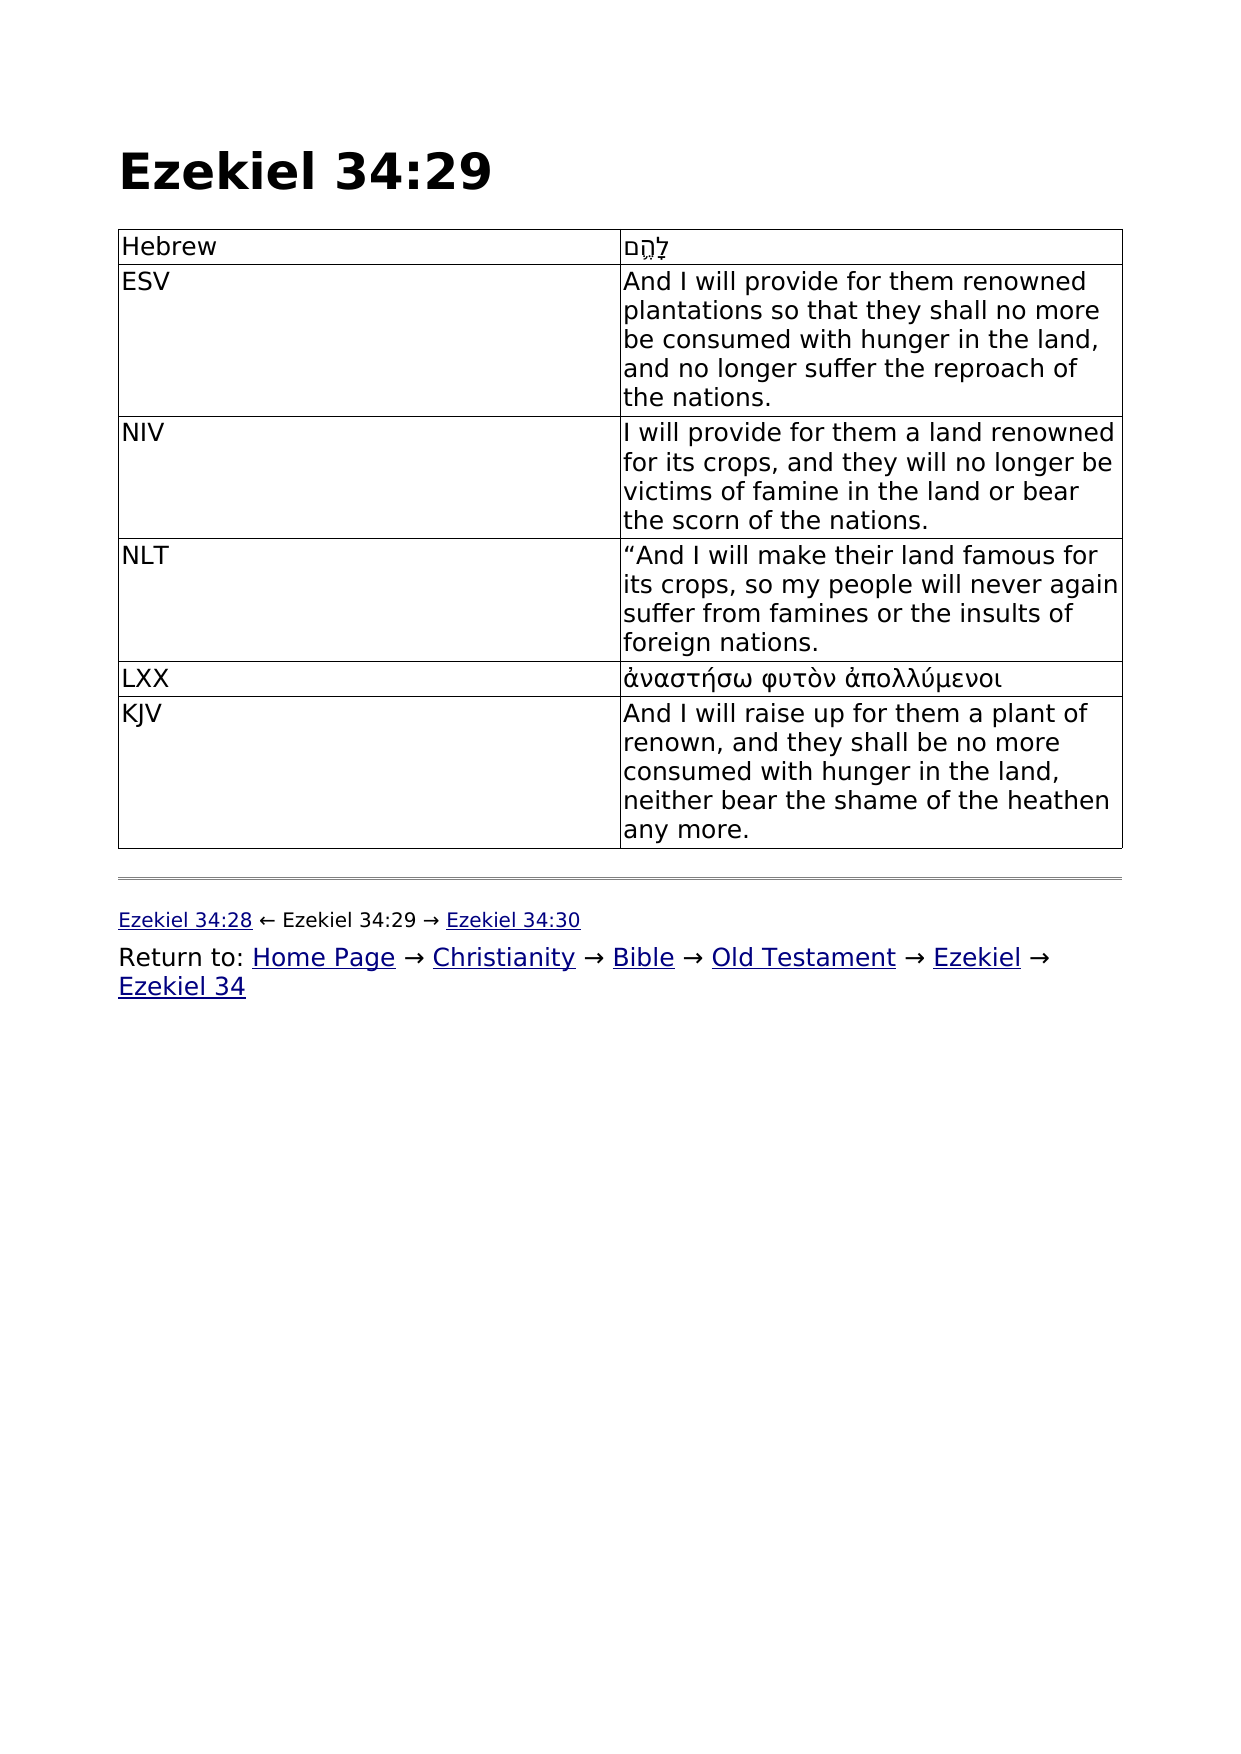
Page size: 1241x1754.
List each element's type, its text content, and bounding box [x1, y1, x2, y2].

table_cell And I will raise up for them a plant of renown, and they shall be no more consumed with hunger in the land, neither bear the shame of the heathen any more. [621, 697, 1122, 848]
text Return to: Home Page → Christianity → Bible → Old Testament → Ezekiel → Ezekiel 34 [118, 943, 1122, 1001]
table_cell KJV [119, 697, 620, 848]
table_cell ἀναστήσω φυτὸν ἀπολλύμενοι [621, 662, 1122, 696]
table_cell NLT [119, 539, 620, 661]
table_cell “And I will make their land famous for its crops, so my people will never again suffer from famines or the insults of foreign nations. [621, 539, 1122, 661]
table_cell ESV [119, 265, 620, 416]
table_header Hebrew [119, 230, 620, 264]
table_cell NIV [119, 417, 620, 538]
table_cell LXX [119, 662, 620, 696]
table_header לָהֶ֛ם [621, 230, 1122, 264]
table_cell And I will provide for them renowned plantations so that they shall no more be consumed with hunger in the land, and no longer suffer the reproach of the nations. [621, 265, 1122, 416]
text Ezekiel 34:28 ← Ezekiel 34:29 → Ezekiel 34:30 [118, 909, 1122, 943]
table_cell I will provide for them a land renowned for its crops, and they will no longer be victims of famine in the land or bear the scorn of the nations. [621, 417, 1122, 538]
subtitle Ezekiel 34:29 [118, 143, 1122, 201]
